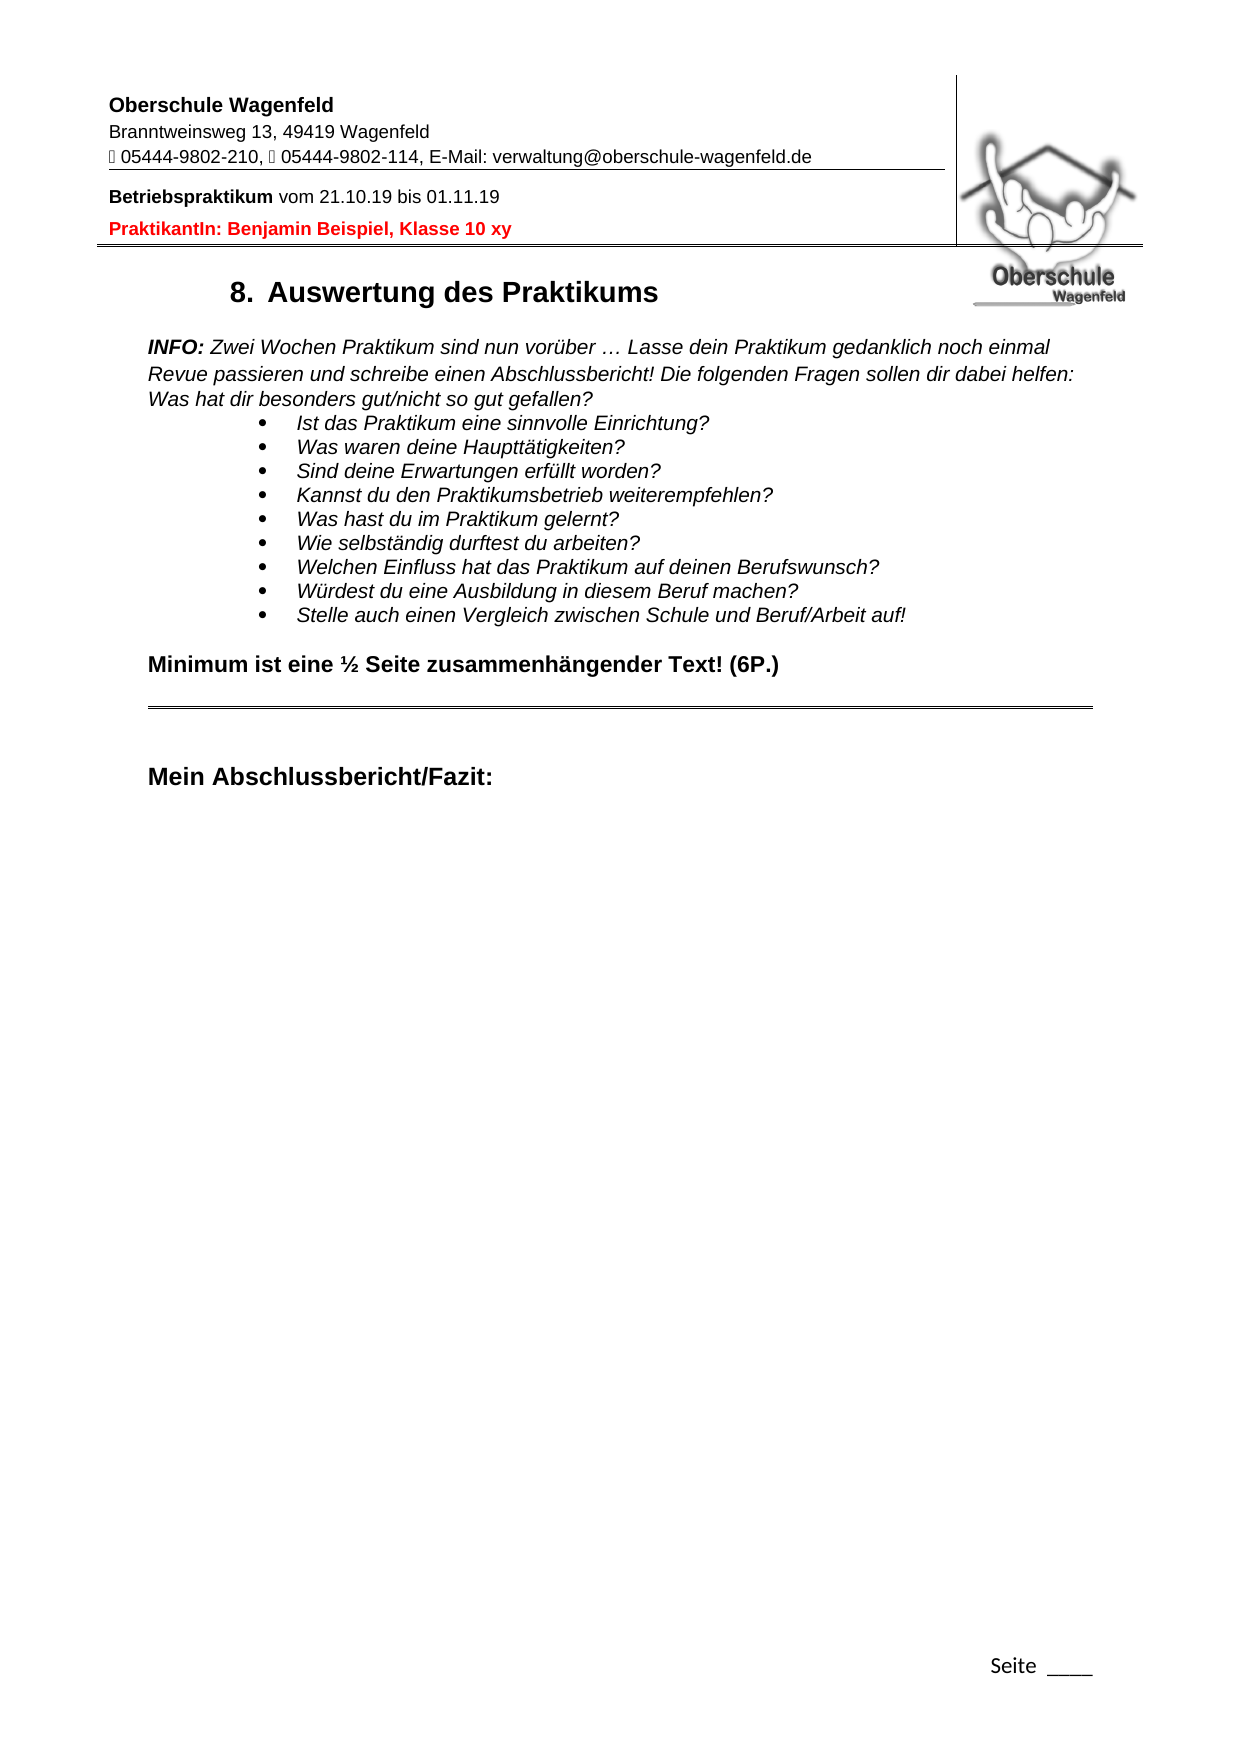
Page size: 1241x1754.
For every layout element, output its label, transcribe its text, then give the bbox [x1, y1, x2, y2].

list Welchen Einfluss hat das Praktikum auf deinen Berufswunsch? [259, 555, 1093, 579]
text INFO: Zwei Wochen Praktikum sind nun vorüber … Lasse dein Praktikum gedanklich noch einmal Revue passieren und schreibe einen Abschlussbericht! Die folgenden Fragen sollen dir dabei helfen: Was hat dir besonders gut/nicht so gut gefallen? [148, 335, 1093, 411]
list Ist das Praktikum eine sinnvolle Einrichtung? [259, 411, 1093, 435]
list Was waren deine Haupttätigkeiten? [259, 435, 1093, 459]
list Kannst du den Praktikumsbetrieb weiterempfehlen? [259, 483, 1093, 507]
text Mein Abschlussbericht/Fazit: [148, 762, 1093, 791]
text Minimum ist eine ½ Seite zusammenhängender Text! (6P.) [148, 651, 1093, 677]
list Würdest du eine Ausbildung in diesem Beruf machen? [259, 579, 1093, 603]
list Sind deine Erwartungen erfüllt worden? [259, 459, 1093, 483]
list Was hast du im Praktikum gelernt? [259, 507, 1093, 531]
list Wie selbständig durftest du arbeiten? [259, 531, 1093, 555]
list Auswertung des Praktikums [229, 275, 1093, 308]
list Stelle auch einen Vergleich zwischen Schule und Beruf/Arbeit auf! [259, 603, 1093, 627]
